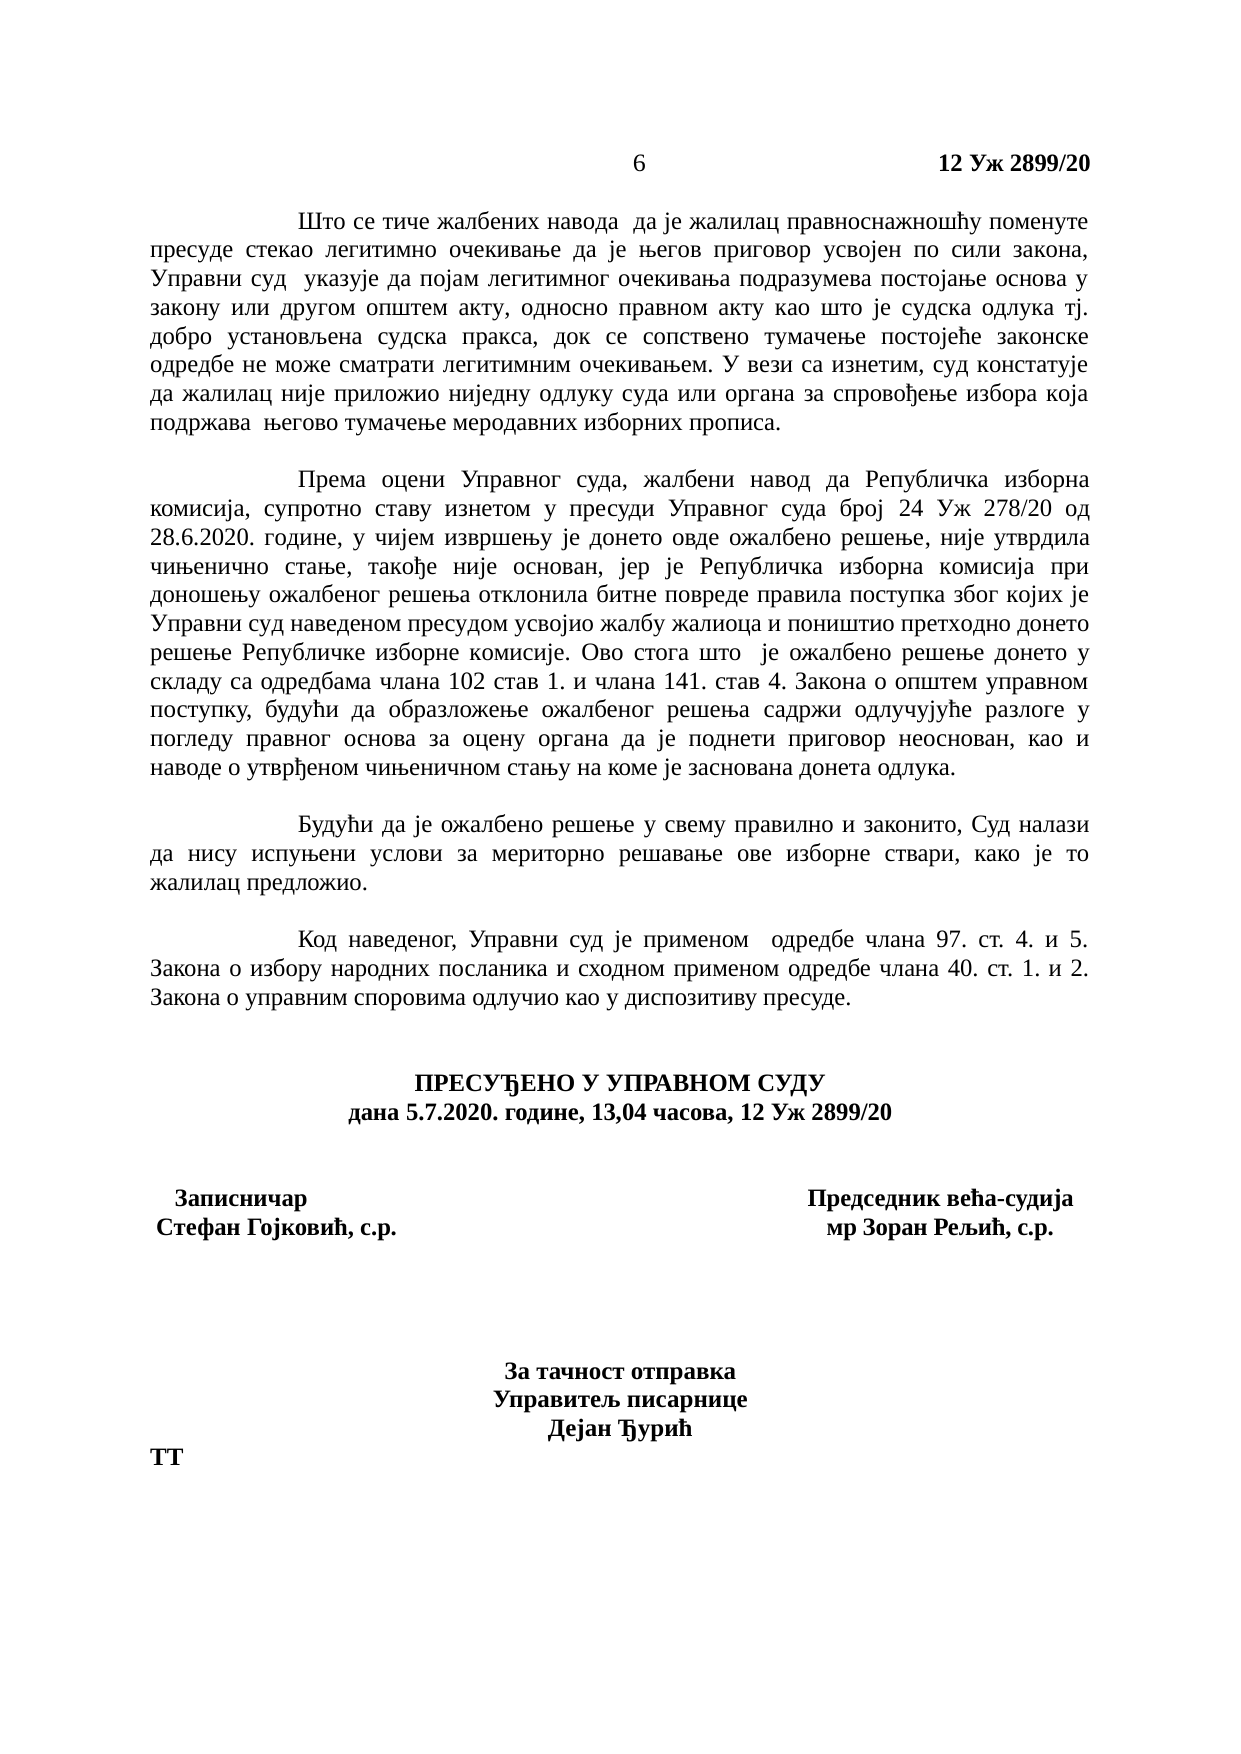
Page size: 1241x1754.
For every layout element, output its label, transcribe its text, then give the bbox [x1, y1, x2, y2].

text Код наведеног, Управни суд је применом одредбе члана 97. ст. 4. и 5. Закона о избору народних посланика и сходном применом одредбе члана 40. ст. 1. и 2. Закона о управним споровима одлучио као у диспозитиву пресуде. [150, 924, 1090, 1011]
text Дејан Ђурић [150, 1413, 1090, 1442]
text За тачност отправка [150, 1356, 1090, 1384]
text Стефан Гојковић, с.р. мр Зоран Рељић, с.р. [150, 1212, 1090, 1241]
text Према оцени Управног суда, жалбени навод да Републичка изборна комисија, супротно ставу изнетом у пресуди Управног суда број 24 Уж 278/20 од 28.6.2020. године, у чијем извршењу је донето овде ожалбено решење, није утврдила чињенично стање, такође није основан, јер је Републичка изборна комисија при доношењу ожалбеног решења отклонила битне повреде правила поступка због којих је Управни суд наведеном пресудом усвојио жалбу жалиоца и поништио претходно донето решење Републичке изборне комисије. Ово стога што је ожалбено решење донето у складу са одредбама члана 102 став 1. и члана 141. став 4. Закона о општем управном поступку, будући да образложење ожалбеног решења садржи одлучујуће разлоге у погледу правног основа за оцену органа да је поднети приговор неоснован, као и наводе о утврђеном чињеничном стању на коме је заснована донета одлука. [150, 464, 1090, 781]
text дана 5.7.2020. године, 13,04 часова, 12 Уж 2899/20 [150, 1097, 1090, 1126]
text Што се тиче жалбених навода да је жалилац правноснажношћу поменуте пресуде стекао легитимно очекивање да је његов приговор усвојен по сили закона, Управни суд указује да појам легитимног очекивања подразумева постојање основа у закону или другом општем акту, односно правном акту као што је судска одлука тј. добро установљена судска пракса, док се сопствено тумачење постојеће законске одредбе не може сматрати легитимним очекивањем. У вези са изнетим, суд констатује да жалилац није приложио ниједну одлуку суда или органа за спровођење избора која подржава његово тумачење меродавних изборних прописа. [150, 206, 1090, 436]
text Записничар Председник већа-судија [150, 1183, 1090, 1212]
text ПРЕСУЂЕНО У УПРАВНОМ СУДУ [150, 1068, 1090, 1097]
text ТТ [150, 1442, 1090, 1471]
text Будући да је ожалбено решење у свему правилно и законито, Суд налази да нису испуњени услови за мериторно решавање ове изборне ствари, како је то жалилац предложио. [150, 809, 1090, 896]
text Управитељ писарнице [150, 1384, 1090, 1413]
